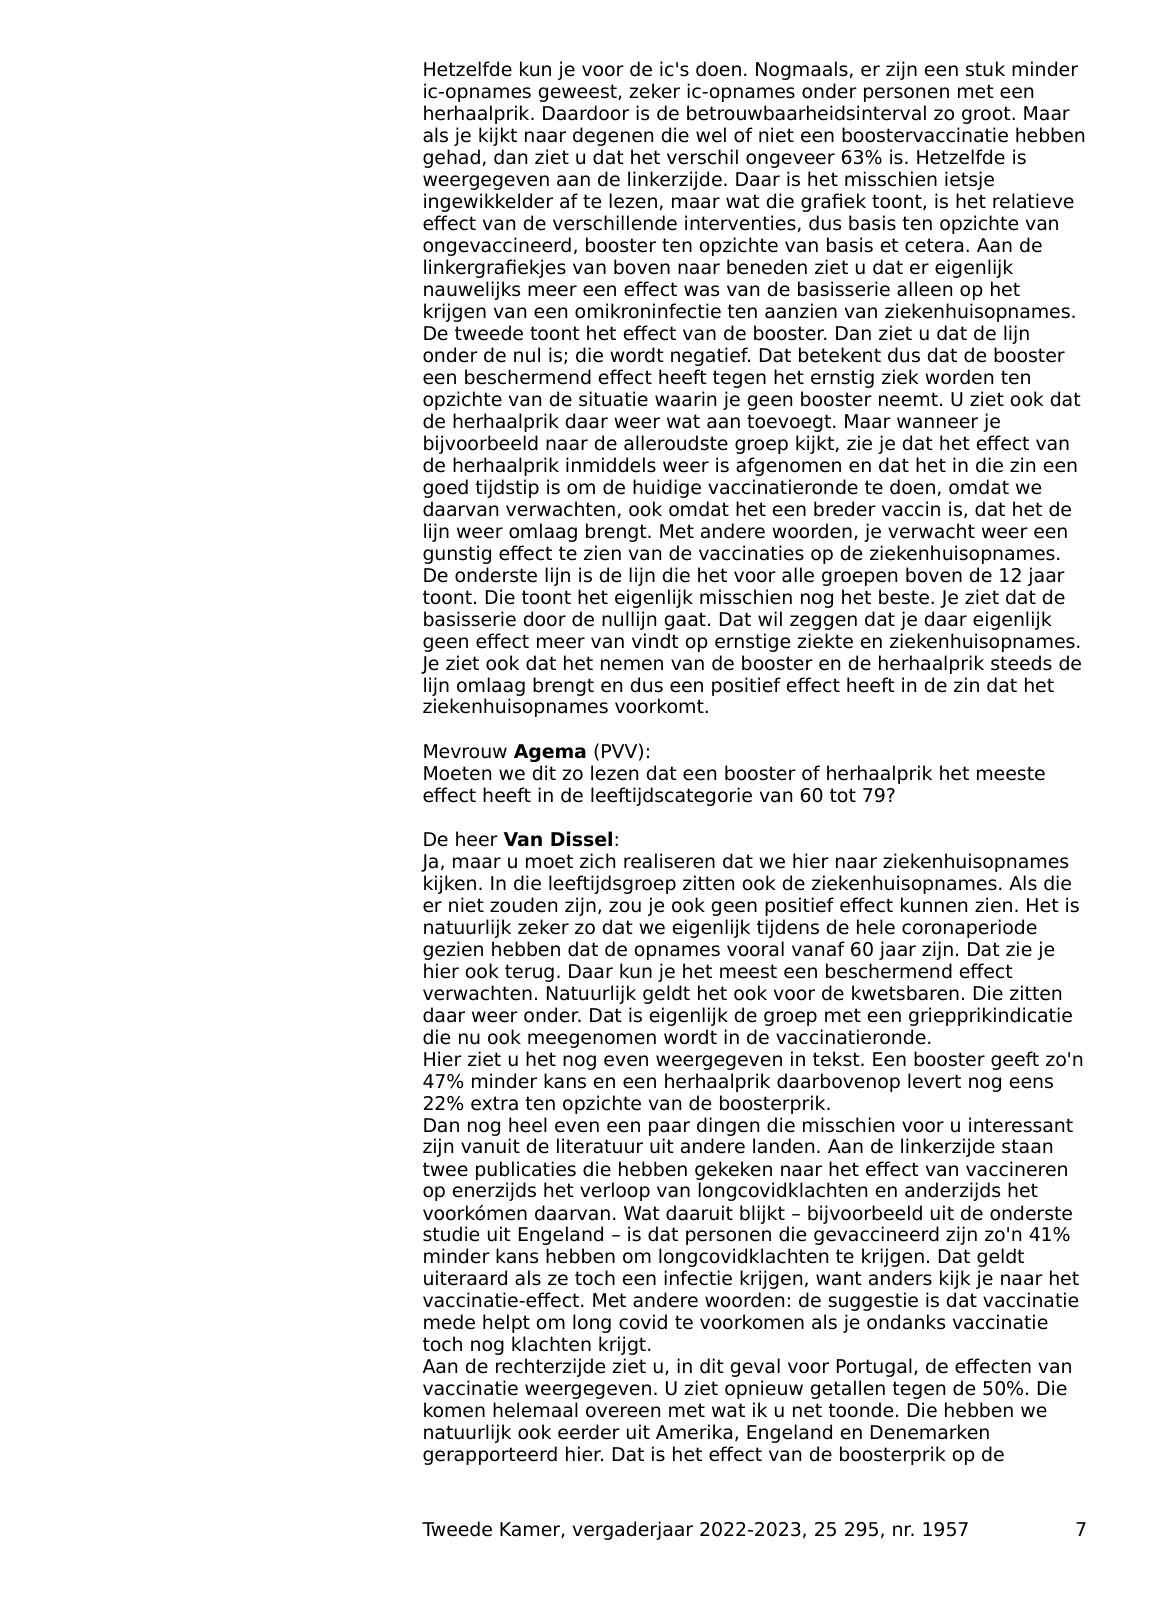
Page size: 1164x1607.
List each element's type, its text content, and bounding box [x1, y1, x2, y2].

text Dan nog heel even een paar dingen die misschien voor u interessant zijn vanuit de literatuur uit andere landen. Aan de linkerzijde staan twee publicaties die hebben gekeken naar het effect van vaccineren op enerzijds het verloop van longcovidklachten en anderzijds het voorkómen daarvan. Wat daaruit blijkt – bijvoorbeeld uit de onderste studie uit Engeland – is dat personen die gevaccineerd zijn zo'n 41% minder kans hebben om longcovidklachten te krijgen. Dat geldt uiteraard als ze toch een infectie krijgen, want anders kijk je naar het vaccinatie-effect. Met andere woorden: de suggestie is dat vaccinatie mede helpt om long covid te voorkomen als je ondanks vaccinatie toch nog klachten krijgt. [422, 1114, 1087, 1356]
text Mevrouw Agema (PVV): [422, 741, 1087, 763]
text De heer Van Dissel: [422, 829, 1087, 851]
text Ja, maar u moet zich realiseren dat we hier naar ziekenhuisopnames kijken. In die leeftijdsgroep zitten ook de ziekenhuisopnames. Als die er niet zouden zijn, zou je ook geen positief effect kunnen zien. Het is natuurlijk zeker zo dat we eigenlijk tijdens de hele coronaperiode gezien hebben dat de opnames vooral vanaf 60 jaar zijn. Dat zie je hier ook terug. Daar kun je het meest een beschermend effect verwachten. Natuurlijk geldt het ook voor de kwetsbaren. Die zitten daar weer onder. Dat is eigenlijk de groep met een griepprikindicatie die nu ook meegenomen wordt in de vaccinatieronde. [422, 851, 1087, 1048]
text Hetzelfde kun je voor de ic's doen. Nogmaals, er zijn een stuk minder ic-opnames geweest, zeker ic-opnames onder personen met een herhaalprik. Daardoor is de betrouwbaarheidsinterval zo groot. Maar als je kijkt naar degenen die wel of niet een boostervaccinatie hebben gehad, dan ziet u dat het verschil ongeveer 63% is. Hetzelfde is weergegeven aan de linkerzijde. Daar is het misschien ietsje ingewikkelder af te lezen, maar wat die grafiek toont, is het relatieve effect van de verschillende interventies, dus basis ten opzichte van ongevaccineerd, booster ten opzichte van basis et cetera. Aan de linkergrafiekjes van boven naar beneden ziet u dat er eigenlijk nauwelijks meer een effect was van de basisserie alleen op het krijgen van een omikroninfectie ten aanzien van ziekenhuisopnames. De tweede toont het effect van de booster. Dan ziet u dat de lijn onder de nul is; die wordt negatief. Dat betekent dus dat de booster een beschermend effect heeft tegen het ernstig ziek worden ten opzichte van de situatie waarin je geen booster neemt. U ziet ook dat de herhaalprik daar weer wat aan toevoegt. Maar wanneer je bijvoorbeeld naar de alleroudste groep kijkt, zie je dat het effect van de herhaalprik inmiddels weer is afgenomen en dat het in die zin een goed tijdstip is om de huidige vaccinatieronde te doen, omdat we daarvan verwachten, ook omdat het een breder vaccin is, dat het de lijn weer omlaag brengt. Met andere woorden, je verwacht weer een gunstig effect te zien van de vaccinaties op de ziekenhuisopnames. [422, 59, 1087, 564]
text Moeten we dit zo lezen dat een booster of herhaalprik het meeste effect heeft in de leeftijdscategorie van 60 tot 79? [422, 763, 1087, 807]
text De onderste lijn is de lijn die het voor alle groepen boven de 12 jaar toont. Die toont het eigenlijk misschien nog het beste. Je ziet dat de basisserie door de nullijn gaat. Dat wil zeggen dat je daar eigenlijk geen effect meer van vindt op ernstige ziekte en ziekenhuisopnames. Je ziet ook dat het nemen van de booster en de herhaalprik steeds de lijn omlaag brengt en dus een positief effect heeft in de zin dat het ziekenhuisopnames voorkomt. [422, 564, 1087, 718]
text Aan de rechterzijde ziet u, in dit geval voor Portugal, de effecten van vaccinatie weergegeven. U ziet opnieuw getallen tegen de 50%. Die komen helemaal overeen met wat ik u net toonde. Die hebben we natuurlijk ook eerder uit Amerika, Engeland en Denemarken gerapporteerd hier. Dat is het effect van de boosterprik op de [422, 1356, 1087, 1466]
text Hier ziet u het nog even weergegeven in tekst. Een booster geeft zo'n 47% minder kans en een herhaalprik daarbovenop levert nog eens 22% extra ten opzichte van de boosterprik. [422, 1048, 1087, 1114]
